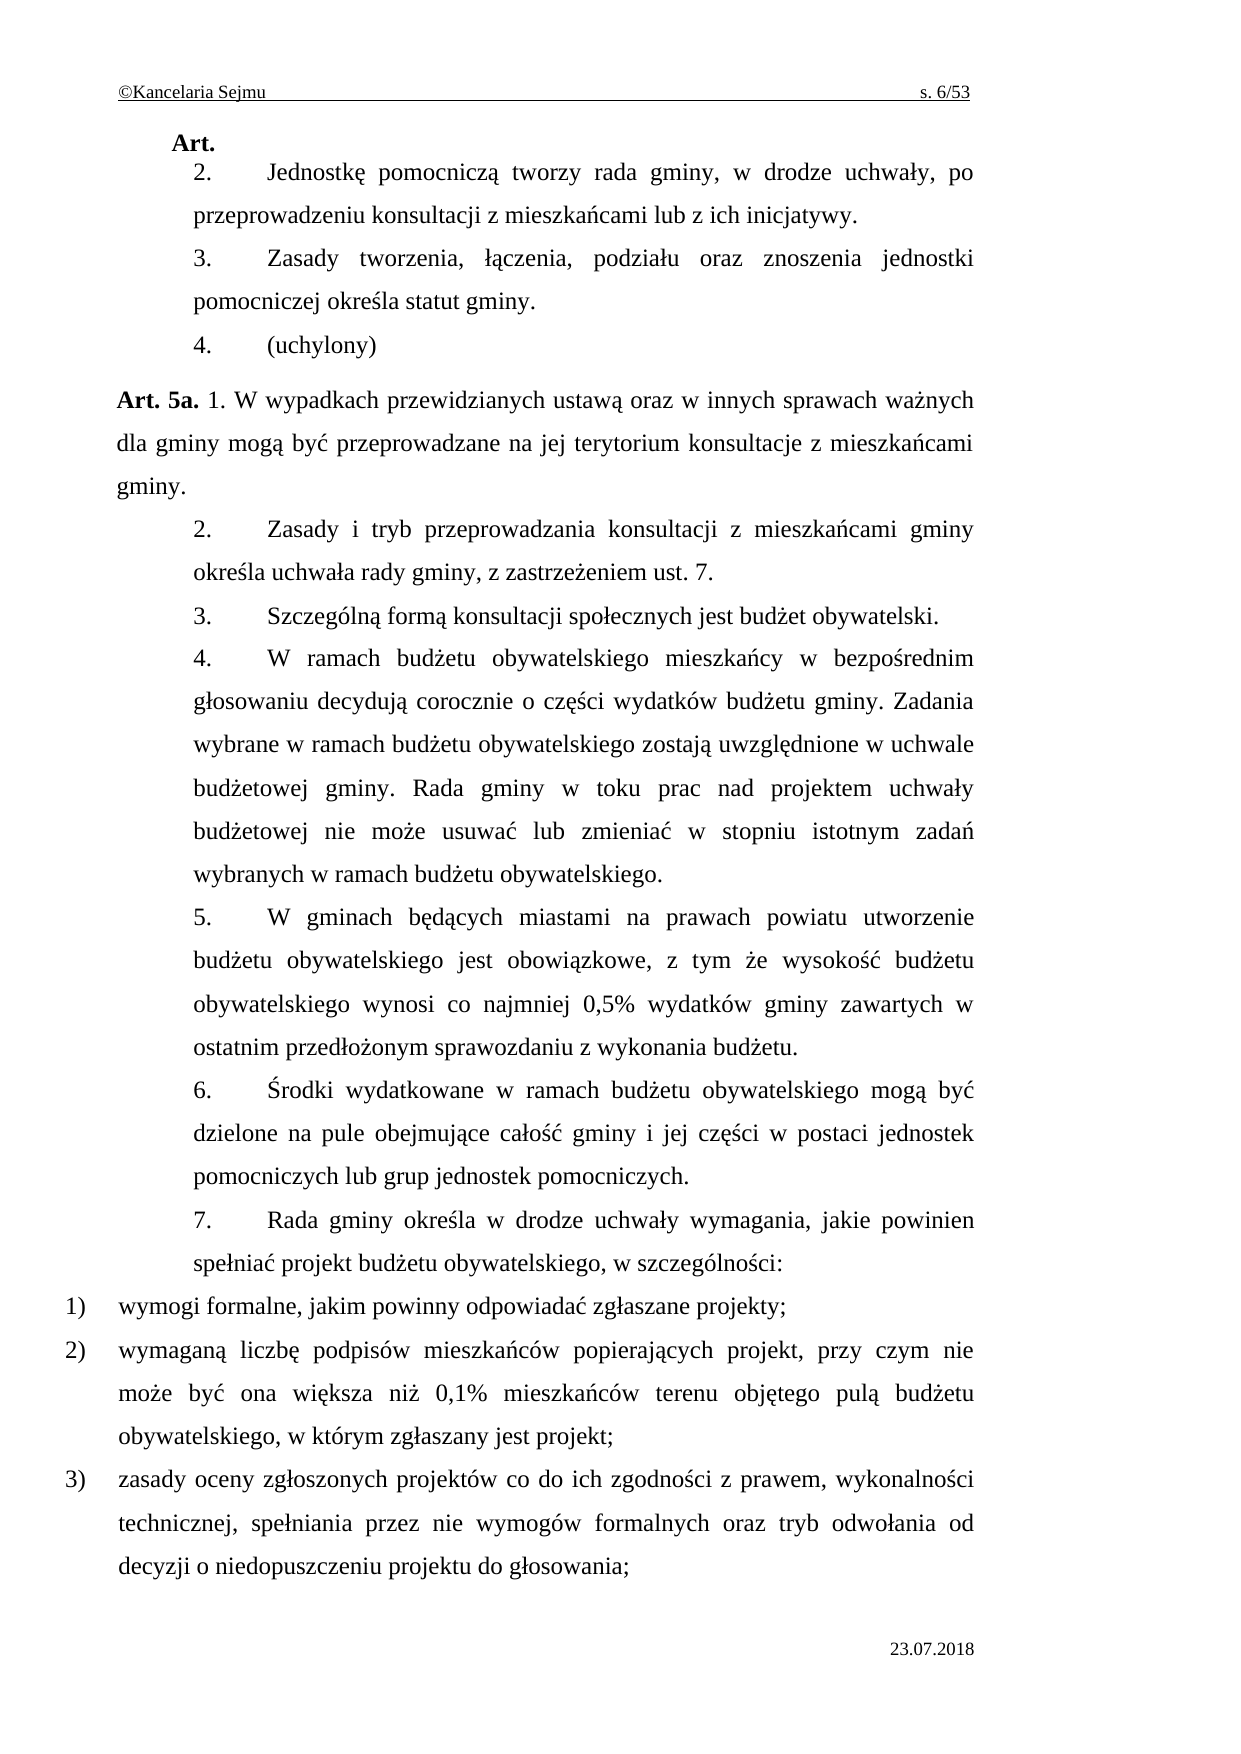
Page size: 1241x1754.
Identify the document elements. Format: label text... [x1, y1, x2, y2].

list wymaganą liczbę podpisów mieszkańców popierających projekt, przy czym nie może być ona większa niż 0,1% mieszkańców terenu objętego pulą budżetu obywatelskiego, w którym zgłaszany jest projekt; [65, 1335, 974, 1450]
text Art. 5a. 1. W wypadkach przewidzianych ustawą oraz w innych sprawach ważnych dla gminy mogą być przeprowadzane na jej terytorium konsultacje z mieszkańcami gminy. [116, 385, 974, 500]
list W ramach budżetu obywatelskiego mieszkańcy w bezpośrednim głosowaniu decydują corocznie o części wydatków budżetu gminy. Zadania wybrane w ramach budżetu obywatelskiego zostają uwzględnione w uchwale budżetowej gminy. Rada gminy w toku prac nad projektem uchwały budżetowej nie może usuwać lub zmieniać w stopniu istotnym zadań wybranych w ramach budżetu obywatelskiego. [193, 643, 974, 888]
list Rada gminy określa w drodze uchwały wymagania, jakie powinien spełniać projekt budżetu obywatelskiego, w szczególności: [193, 1205, 974, 1277]
list Szczególną formą konsultacji społecznych jest budżet obywatelski. [193, 601, 974, 630]
list Jednostkę pomocniczą tworzy rada gminy, w drodze uchwały, po przeprowadzeniu konsultacji z mieszkańcami lub z ich inicjatywy. [193, 157, 974, 228]
list Zasady i tryb przeprowadzania konsultacji z mieszkańcami gminy określa uchwała rady gminy, z zastrzeżeniem ust. 7. [193, 514, 974, 586]
list Środki wydatkowane w ramach budżetu obywatelskiego mogą być dzielone na pule obejmujące całość gminy i jej części w postaci jednostek pomocniczych lub grup jednostek pomocniczych. [193, 1075, 974, 1190]
list Zasady tworzenia, łączenia, podziału oraz znoszenia jednostki pomocniczej określa statut gminy. [193, 243, 974, 315]
list (uchylony) [193, 330, 974, 358]
list wymogi formalne, jakim powinny odpowiadać zgłaszane projekty; [65, 1291, 974, 1320]
list W gminach będących miastami na prawach powiatu utworzenie budżetu obywatelskiego jest obowiązkowe, z tym że wysokość budżetu obywatelskiego wynosi co najmniej 0,5% wydatków gminy zawartych w ostatnim przedłożonym sprawozdaniu z wykonania budżetu. [193, 902, 974, 1061]
list zasady oceny zgłoszonych projektów co do ich zgodności z prawem, wykonalności technicznej, spełniania przez nie wymogów formalnych oraz tryb odwołania od decyzji o niedopuszczeniu projektu do głosowania; [65, 1464, 974, 1579]
